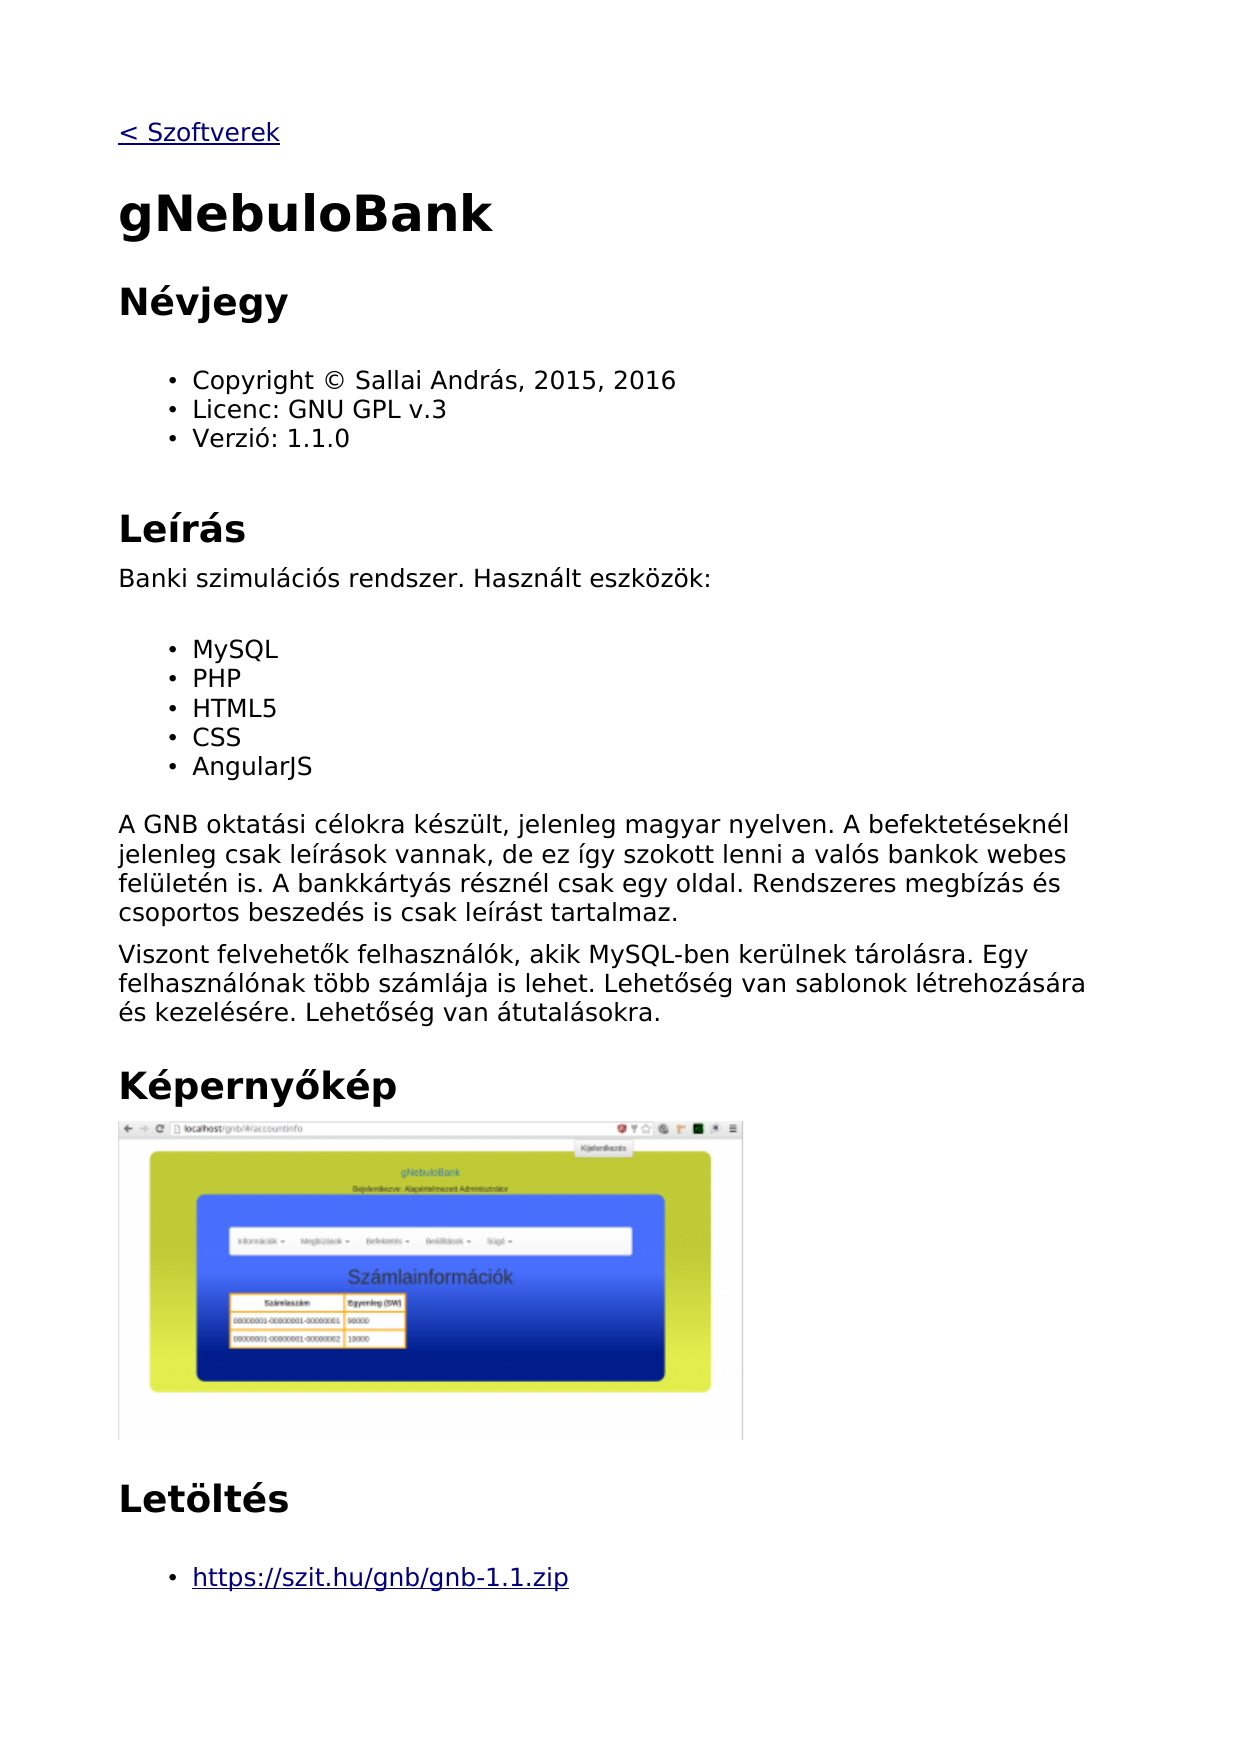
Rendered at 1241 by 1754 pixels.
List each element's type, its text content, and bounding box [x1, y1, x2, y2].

text Banki szimulációs rendszer. Használt eszközök: [118, 564, 1122, 593]
subtitle Leírás [118, 508, 1122, 552]
subtitle gNebuloBank [118, 185, 1122, 243]
list CSS [177, 723, 1122, 752]
subtitle Képernyőkép [118, 1065, 1122, 1108]
subtitle Névjegy [118, 281, 1122, 324]
list PHP [177, 664, 1122, 694]
list Verzió: 1.1.0 [177, 424, 1122, 454]
list Licenc: GNU GPL v.3 [177, 395, 1122, 424]
subtitle Letöltés [118, 1477, 1122, 1521]
list Copyright © Sallai András, 2015, 2016 [177, 366, 1122, 395]
text Viszont felvehetők felhasználók, akik MySQL-ben kerülnek tárolásra. Egy felhasználónak több számlája is lehet. Lehetőség van sablonok létrehozására és kezelésére. Lehetőség van átutalásokra. [118, 940, 1122, 1027]
picture [118, 1121, 744, 1440]
text < Szoftverek [118, 118, 1122, 147]
text A GNB oktatási célokra készült, jelenleg magyar nyelven. A befektetéseknél jelenleg csak leírások vannak, de ez így szokott lenni a valós bankok webes felületén is. A bankkártyás résznél csak egy oldal. Rendszeres megbízás és csoportos beszedés is csak leírást tartalmaz. [118, 811, 1122, 927]
list AngularJS [177, 752, 1122, 781]
list HTML5 [177, 694, 1122, 723]
list https://szit.hu/gnb/gnb-1.1.zip [177, 1563, 1122, 1592]
list MySQL [177, 635, 1122, 664]
